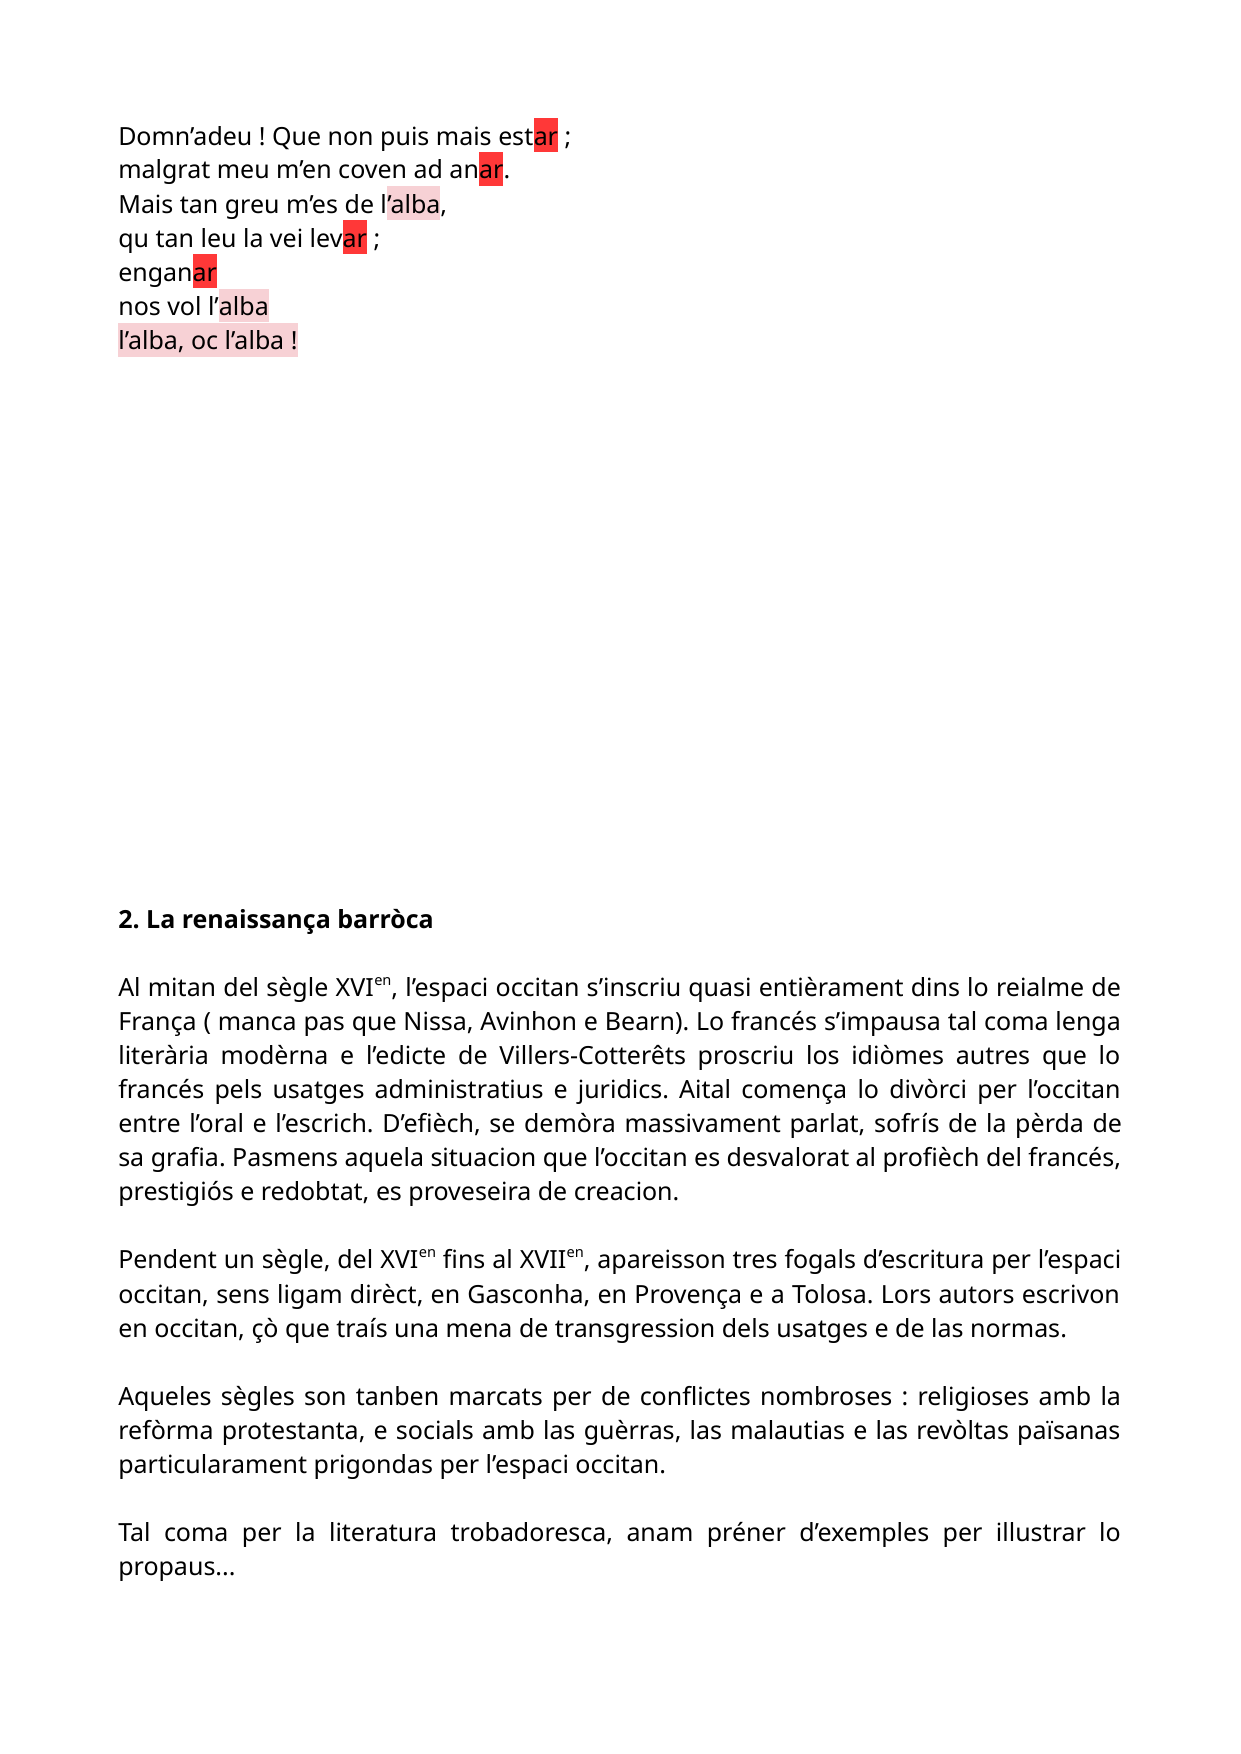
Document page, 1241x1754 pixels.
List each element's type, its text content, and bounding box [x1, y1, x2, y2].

text Domn’adeu ! Que non puis mais estar ; [118, 118, 1122, 152]
text malgrat meu m’en coven ad anar. [118, 152, 1122, 186]
text Tal coma per la literatura trobadoresca, anam préner d’exemples per illustrar lo propaus... [118, 1515, 1122, 1583]
text qu tan leu la vei levar ; [118, 220, 1122, 254]
text Mais tan greu m’es de l’alba, [118, 186, 1122, 220]
text Aqueles sègles son tanben marcats per de conflictes nombroses : religioses amb la refòrma protestanta, e socials amb las guèrras, las malautias e las revòltas païsanas particularament prigondas per l’espaci occitan. [118, 1378, 1122, 1481]
text Pendent un sègle, del XVIen fins al XVIIen, apareisson tres fogals d’escritura per l’espaci occitan, sens ligam dirèct, en Gasconha, en Provença e a Tolosa. Lors autors escrivon en occitan, çò que traís una mena de transgression dels usatges e de las normas. [118, 1242, 1122, 1344]
text nos vol l’alba [118, 288, 1122, 322]
text l’alba, oc l’alba ! [118, 322, 1122, 357]
text Al mitan del sègle XVIen, l’espaci occitan s’inscriu quasi entièrament dins lo reialme de França ( manca pas que Nissa, Avinhon e Bearn). Lo francés s’impausa tal coma lenga literària modèrna e l’edicte de Villers-Cotterêts proscriu los idiòmes autres que lo francés pels usatges administratius e juridics. Aital comença lo divòrci per l’occitan entre l’oral e l’escrich. D’efièch, se demòra massivament parlat, sofrís de la pèrda de sa grafia. Pasmens aquela situacion que l’occitan es desvalorat al profièch del francés, prestigiós e redobtat, es proveseira de creacion. [118, 970, 1122, 1208]
text 2. La renaissança barròca [118, 902, 1122, 936]
text enganar [118, 254, 1122, 288]
